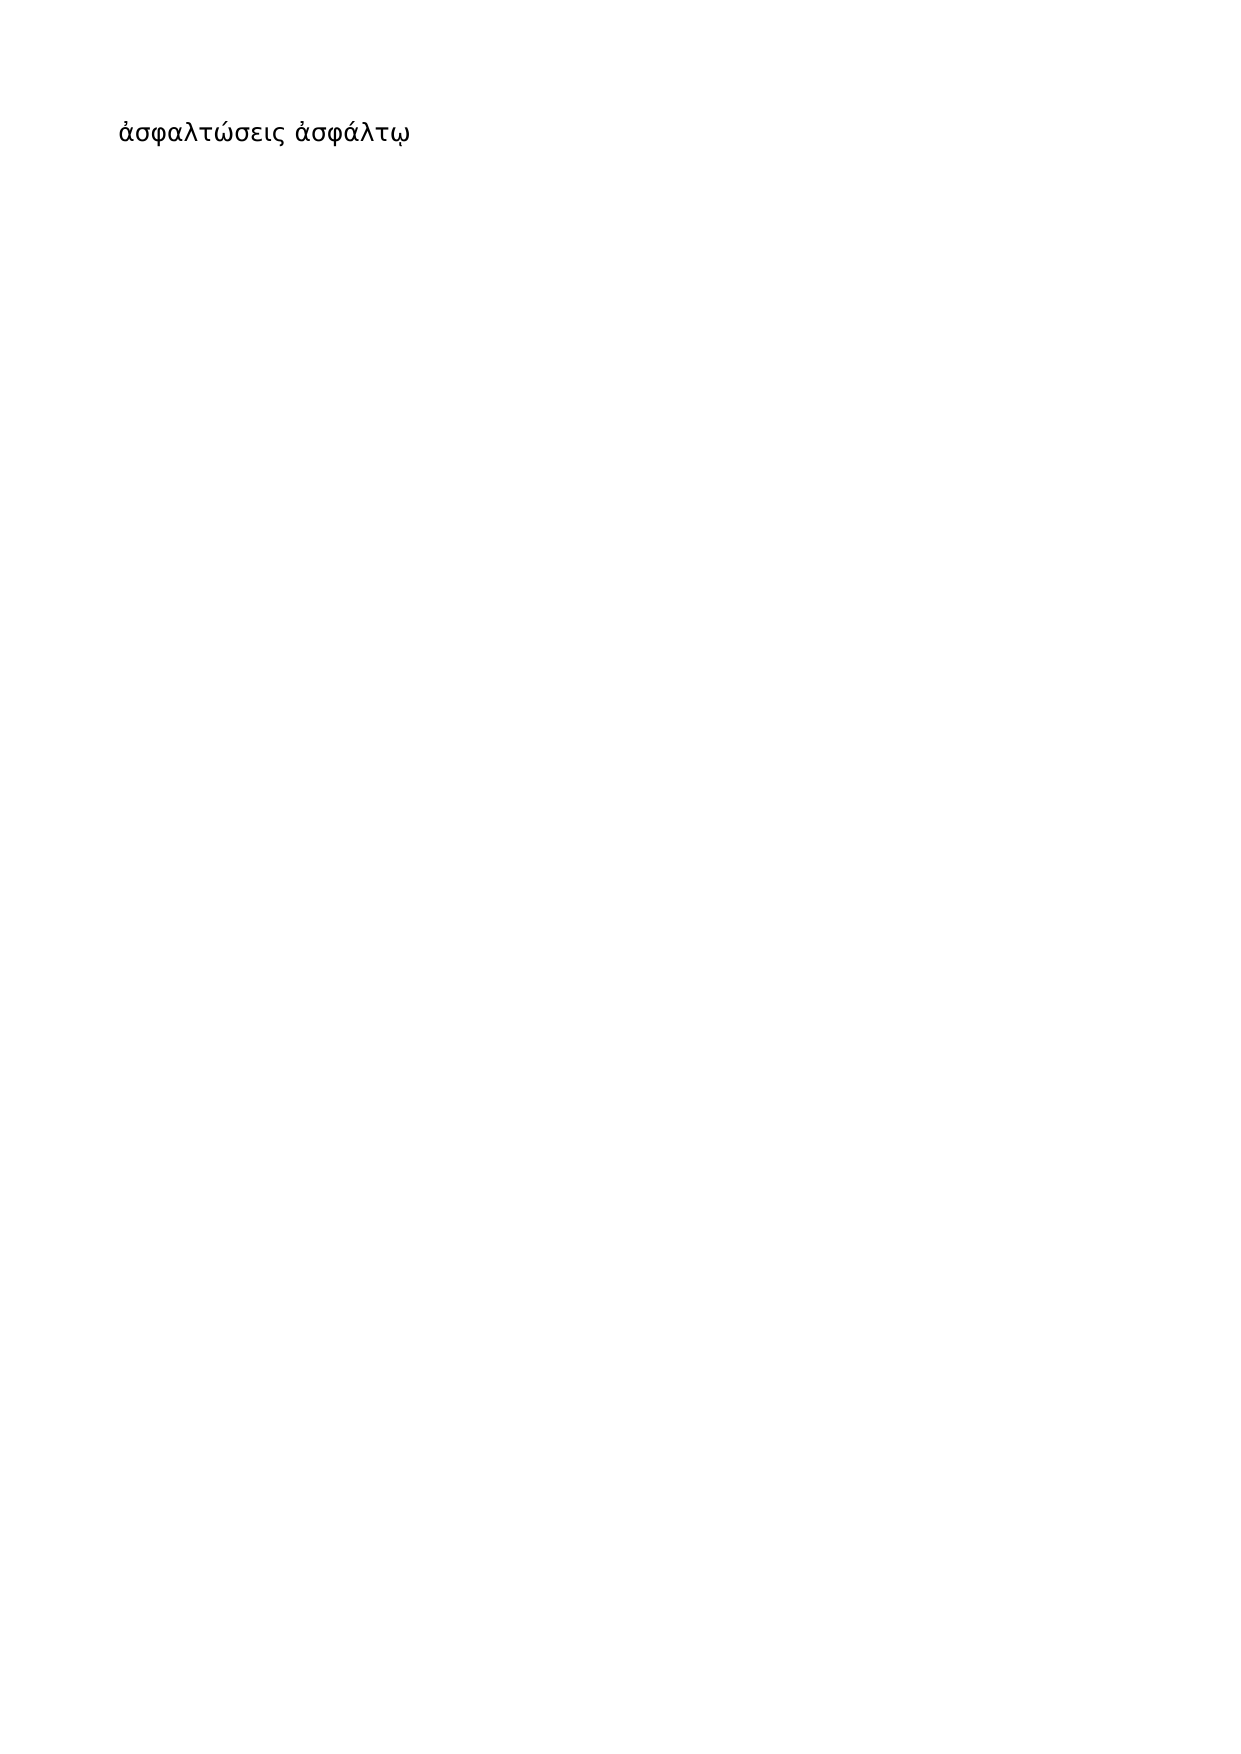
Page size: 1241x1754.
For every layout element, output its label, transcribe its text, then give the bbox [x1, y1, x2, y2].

text ἀσφαλτώσεις ἀσφάλτῳ [118, 118, 1122, 147]
